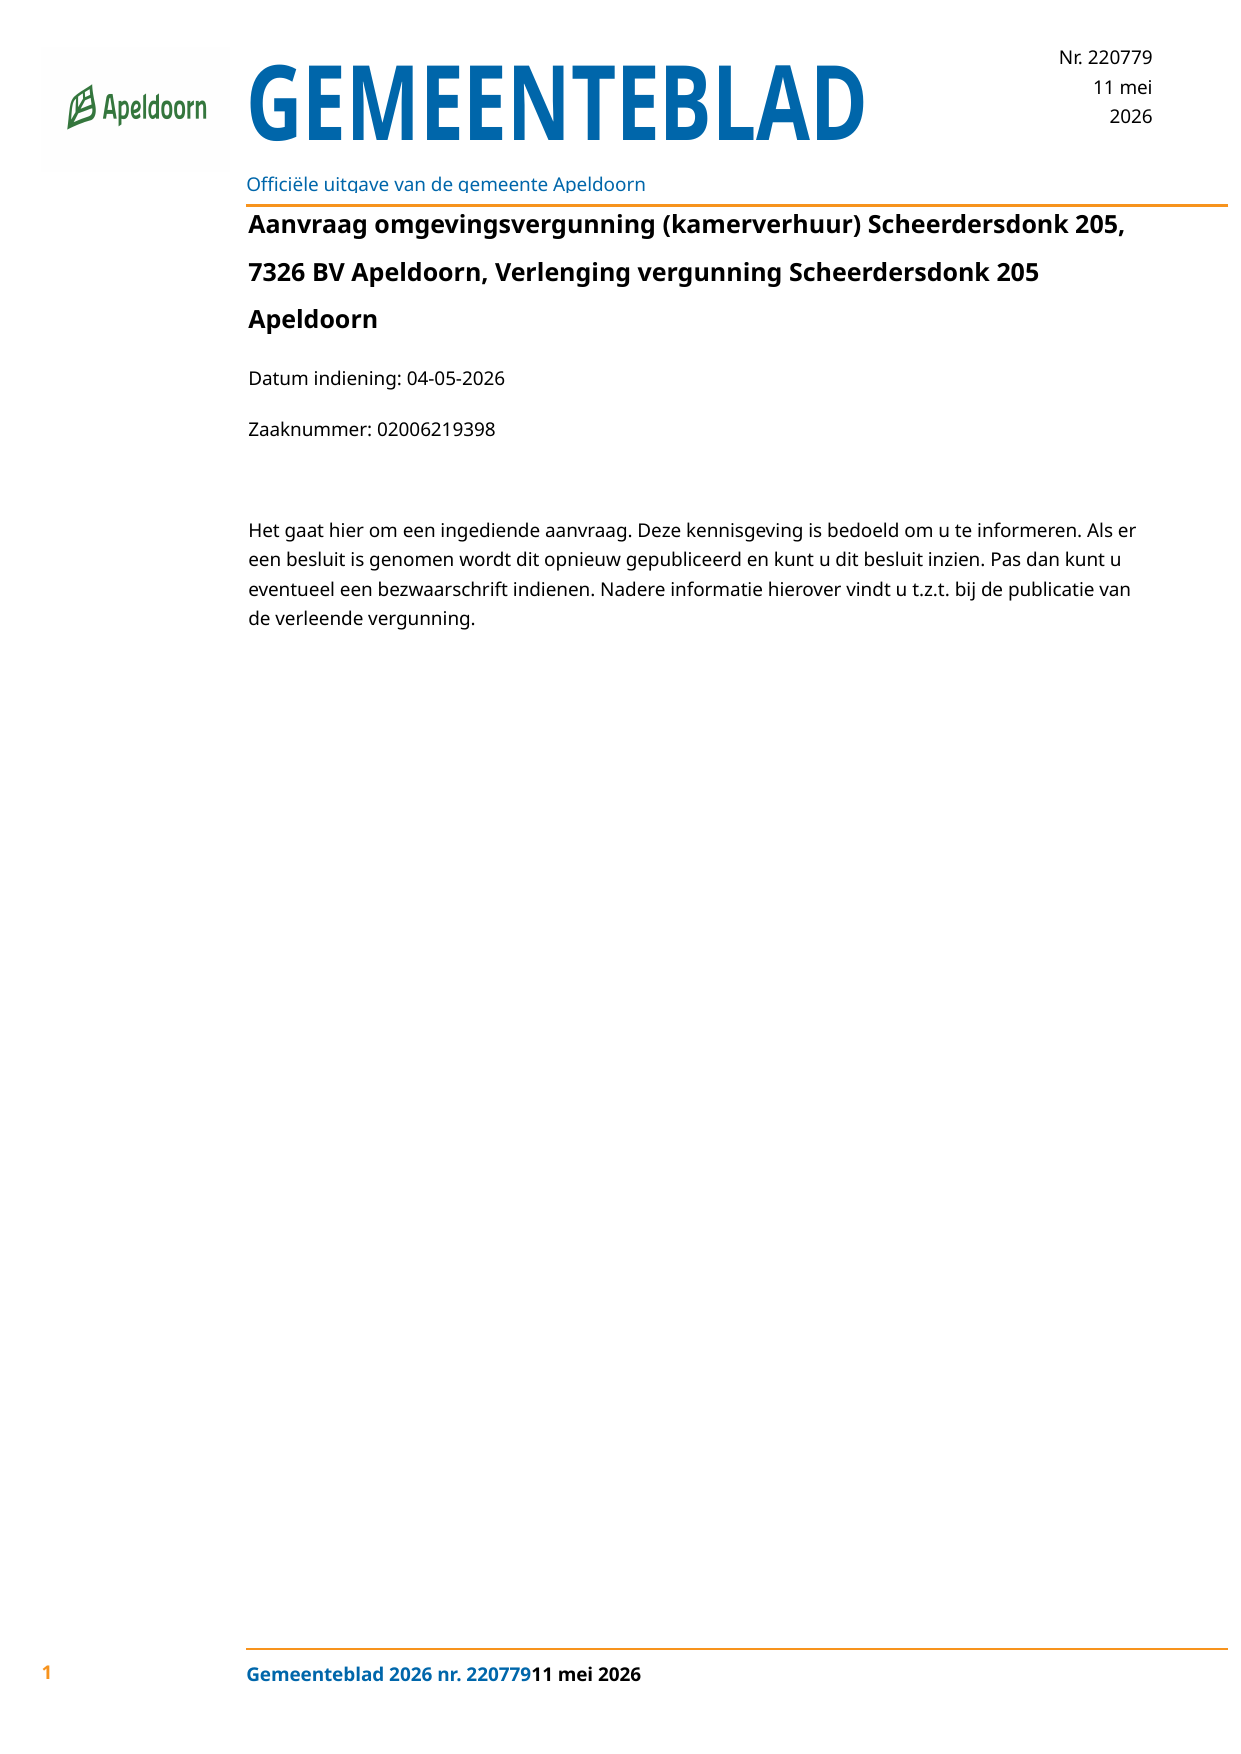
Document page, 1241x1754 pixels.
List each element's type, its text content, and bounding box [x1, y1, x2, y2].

picture [41, 47, 231, 172]
text Het gaat hier om een ingediende aanvraag. Deze kennisgeving is bedoeld om u te informeren. Als er een besluit is genomen wordt dit opnieuw gepubliceerd en kunt u dit besluit inzien. Pas dan kunt u eventueel een bezwaarschrift indienen. Nadere informatie hierover vindt u t.z.t. bij de publicatie van de verleende vergunning. [248, 517, 1152, 631]
text Datum indiening: 04-05-2026 [248, 366, 1152, 391]
text Aanvraag omgevingsvergunning (kamerverhuur) Scheerdersdonk 205, 7326 BV Apeldoorn, Verlenging vergunning Scheerdersdonk 205 Apeldoorn [248, 207, 1152, 336]
text Zaaknummer: 02006219398 [248, 416, 1152, 442]
